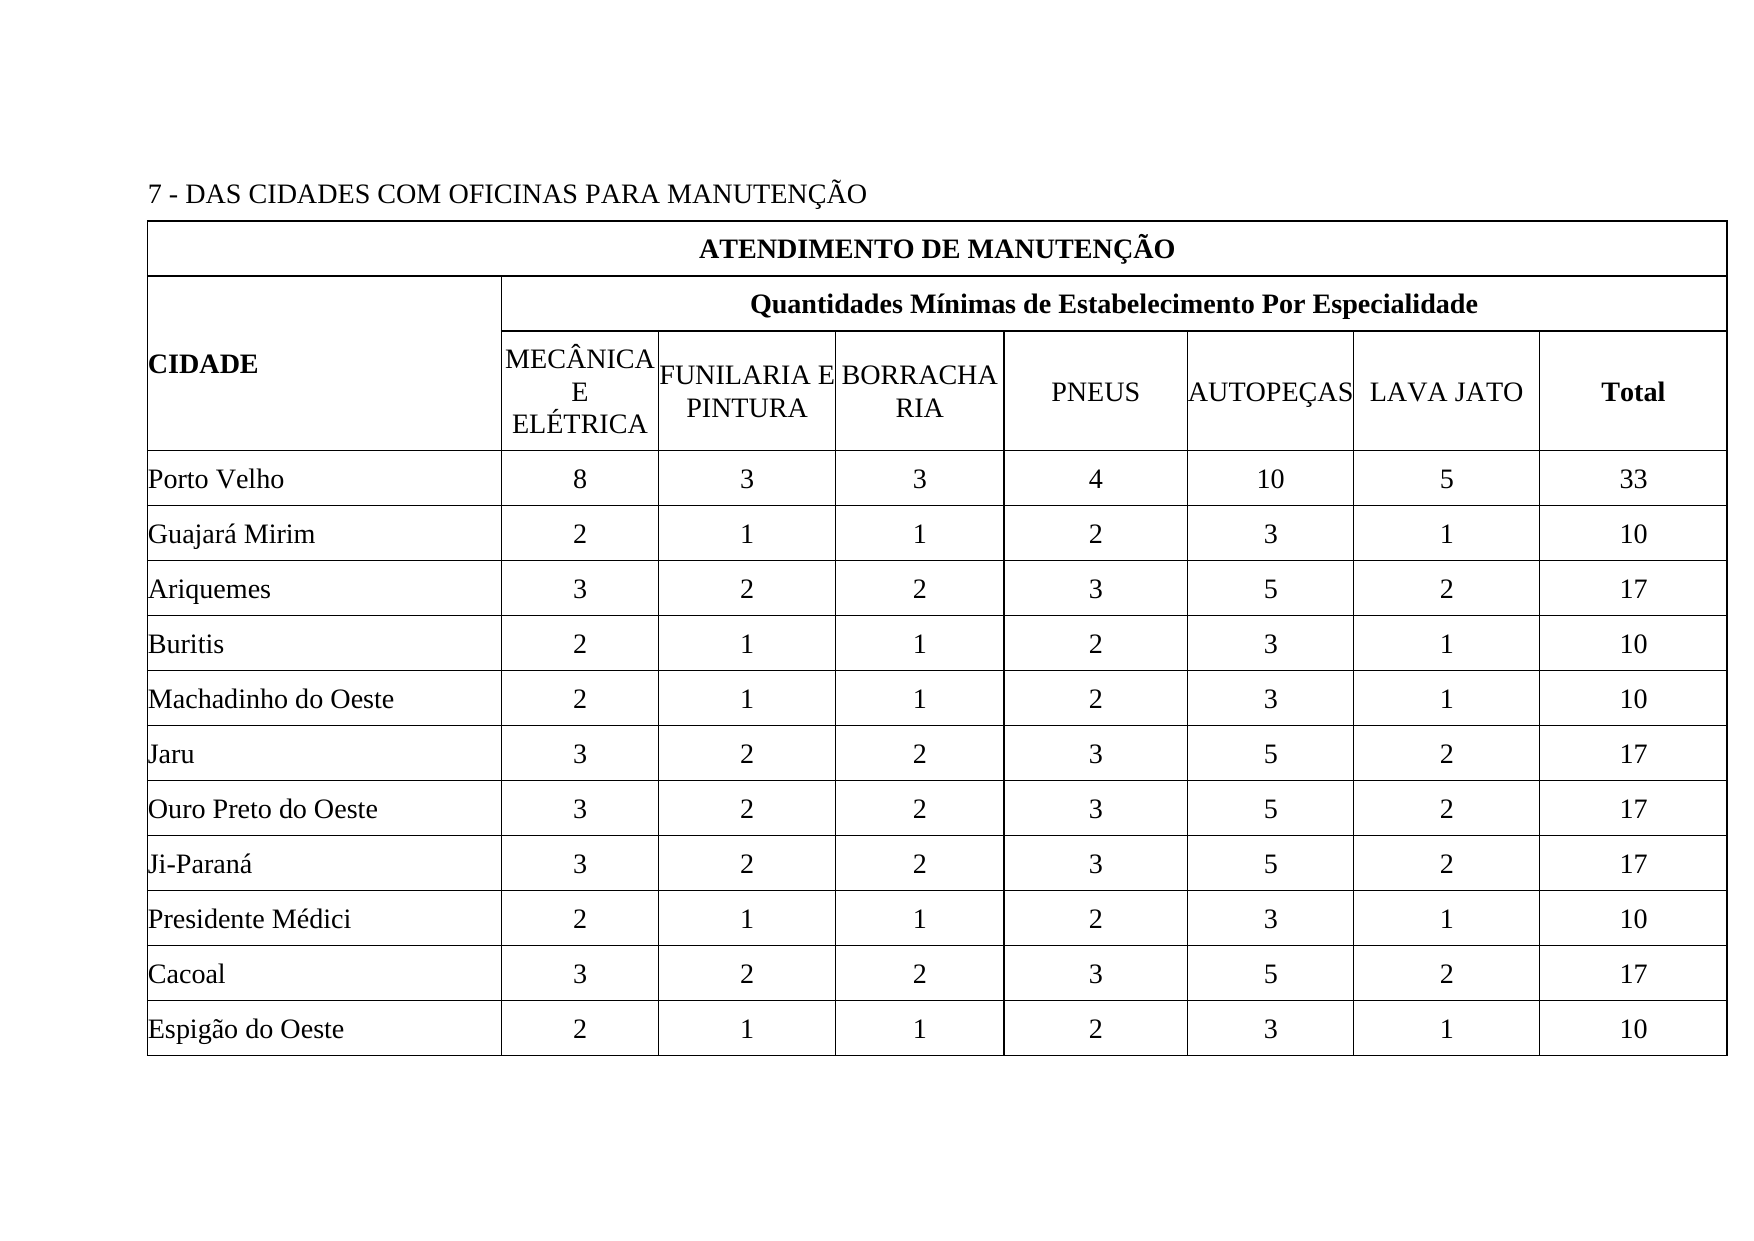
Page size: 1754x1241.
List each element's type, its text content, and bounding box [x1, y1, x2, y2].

table_cell 1 [1354, 1001, 1539, 1055]
table_cell 2 [1354, 726, 1539, 780]
table_cell 10 [1188, 451, 1353, 505]
table_cell 2 [1005, 891, 1187, 945]
table_cell 3 [1005, 726, 1187, 780]
table_cell 1 [659, 891, 835, 945]
table_cell 2 [836, 726, 1003, 780]
table_cell 1 [836, 506, 1003, 560]
table_cell 2 [659, 946, 835, 1000]
table_cell 2 [502, 891, 658, 945]
table_cell 3 [502, 561, 658, 615]
table_cell 1 [836, 1001, 1003, 1055]
table_cell 17 [1540, 946, 1726, 1000]
table_cell 3 [502, 726, 658, 780]
table_cell Espigão do Oeste [148, 1001, 501, 1055]
table_cell 3 [1005, 781, 1187, 835]
table_cell Ariquemes [148, 561, 501, 615]
table_cell 2 [659, 726, 835, 780]
table_cell 2 [659, 561, 835, 615]
table_cell Presidente Médici [148, 891, 501, 945]
table_cell 1 [1354, 616, 1539, 670]
table_cell 10 [1540, 891, 1726, 945]
table_cell Cacoal [148, 946, 501, 1000]
table_cell 5 [1188, 781, 1353, 835]
table_cell 2 [1005, 506, 1187, 560]
table_cell Buritis [148, 616, 501, 670]
table_cell 3 [1188, 506, 1353, 560]
table_cell 8 [502, 451, 658, 505]
table_cell 1 [1354, 891, 1539, 945]
table_cell MECÂNICA E ELÉTRICA [502, 332, 658, 450]
table_cell FUNILARIA E PINTURA [659, 332, 835, 450]
table_cell 2 [502, 671, 658, 725]
table_cell 3 [502, 946, 658, 1000]
table_cell 3 [1188, 616, 1353, 670]
table_cell 2 [1005, 1001, 1187, 1055]
table_cell 3 [502, 836, 658, 890]
table_cell CIDADE [148, 277, 501, 450]
table_cell 2 [836, 781, 1003, 835]
table_cell BORRACHARIA [836, 332, 1003, 450]
table_cell 5 [1188, 726, 1353, 780]
table_cell 2 [502, 616, 658, 670]
table_cell 5 [1354, 451, 1539, 505]
table_cell 5 [1188, 836, 1353, 890]
table_cell 1 [659, 506, 835, 560]
table_cell 2 [836, 836, 1003, 890]
table_cell 2 [659, 836, 835, 890]
table_cell Ouro Preto do Oeste [148, 781, 501, 835]
table_cell 3 [836, 451, 1003, 505]
table_cell 2 [1354, 781, 1539, 835]
table_cell Total [1540, 332, 1726, 450]
table_cell Ji-Paraná [148, 836, 501, 890]
table_cell 2 [502, 506, 658, 560]
table_cell 2 [836, 946, 1003, 1000]
table_cell 2 [1354, 946, 1539, 1000]
table_cell Quantidades Mínimas de Estabelecimento Por Especialidade [502, 277, 1726, 330]
table_cell 17 [1540, 836, 1726, 890]
table_cell 3 [1188, 1001, 1353, 1055]
table_cell 10 [1540, 1001, 1726, 1055]
table_cell 2 [502, 1001, 658, 1055]
table_cell 1 [836, 616, 1003, 670]
table_header ATENDIMENTO DE MANUTENÇÃO [148, 222, 1726, 275]
table_cell 3 [1005, 836, 1187, 890]
table_cell LAVA JATO [1354, 332, 1539, 450]
table_cell Machadinho do Oeste [148, 671, 501, 725]
table_cell 3 [1005, 561, 1187, 615]
table_cell 1 [659, 1001, 835, 1055]
table_cell Jaru [148, 726, 501, 780]
table_cell 1 [836, 891, 1003, 945]
table_cell 17 [1540, 561, 1726, 615]
table_cell 2 [1005, 671, 1187, 725]
table_cell 5 [1188, 561, 1353, 615]
table_cell Porto Velho [148, 451, 501, 505]
table_cell 33 [1540, 451, 1726, 505]
table_cell AUTOPEÇAS [1188, 332, 1353, 450]
table_cell 17 [1540, 781, 1726, 835]
table_cell 5 [1188, 946, 1353, 1000]
table_cell 1 [659, 671, 835, 725]
table_cell PNEUS [1005, 332, 1187, 450]
table_cell 2 [1005, 616, 1187, 670]
table_cell 3 [1188, 671, 1353, 725]
table_cell 4 [1005, 451, 1187, 505]
table_cell 1 [659, 616, 835, 670]
table_cell 2 [659, 781, 835, 835]
table_cell Guajará Mirim [148, 506, 501, 560]
table_cell 2 [836, 561, 1003, 615]
table_cell 10 [1540, 506, 1726, 560]
table_cell 10 [1540, 671, 1726, 725]
table_cell 3 [659, 451, 835, 505]
table_cell 1 [1354, 671, 1539, 725]
table_cell 3 [1188, 891, 1353, 945]
table_cell 3 [502, 781, 658, 835]
text 7 - DAS CIDADES COM OFICINAS PARA MANUTENÇÃO [148, 177, 1606, 209]
table_cell 10 [1540, 616, 1726, 670]
table_cell 2 [1354, 836, 1539, 890]
table_cell 1 [1354, 506, 1539, 560]
table_cell 17 [1540, 726, 1726, 780]
table_cell 2 [1354, 561, 1539, 615]
table_cell 1 [836, 671, 1003, 725]
table_cell 3 [1005, 946, 1187, 1000]
